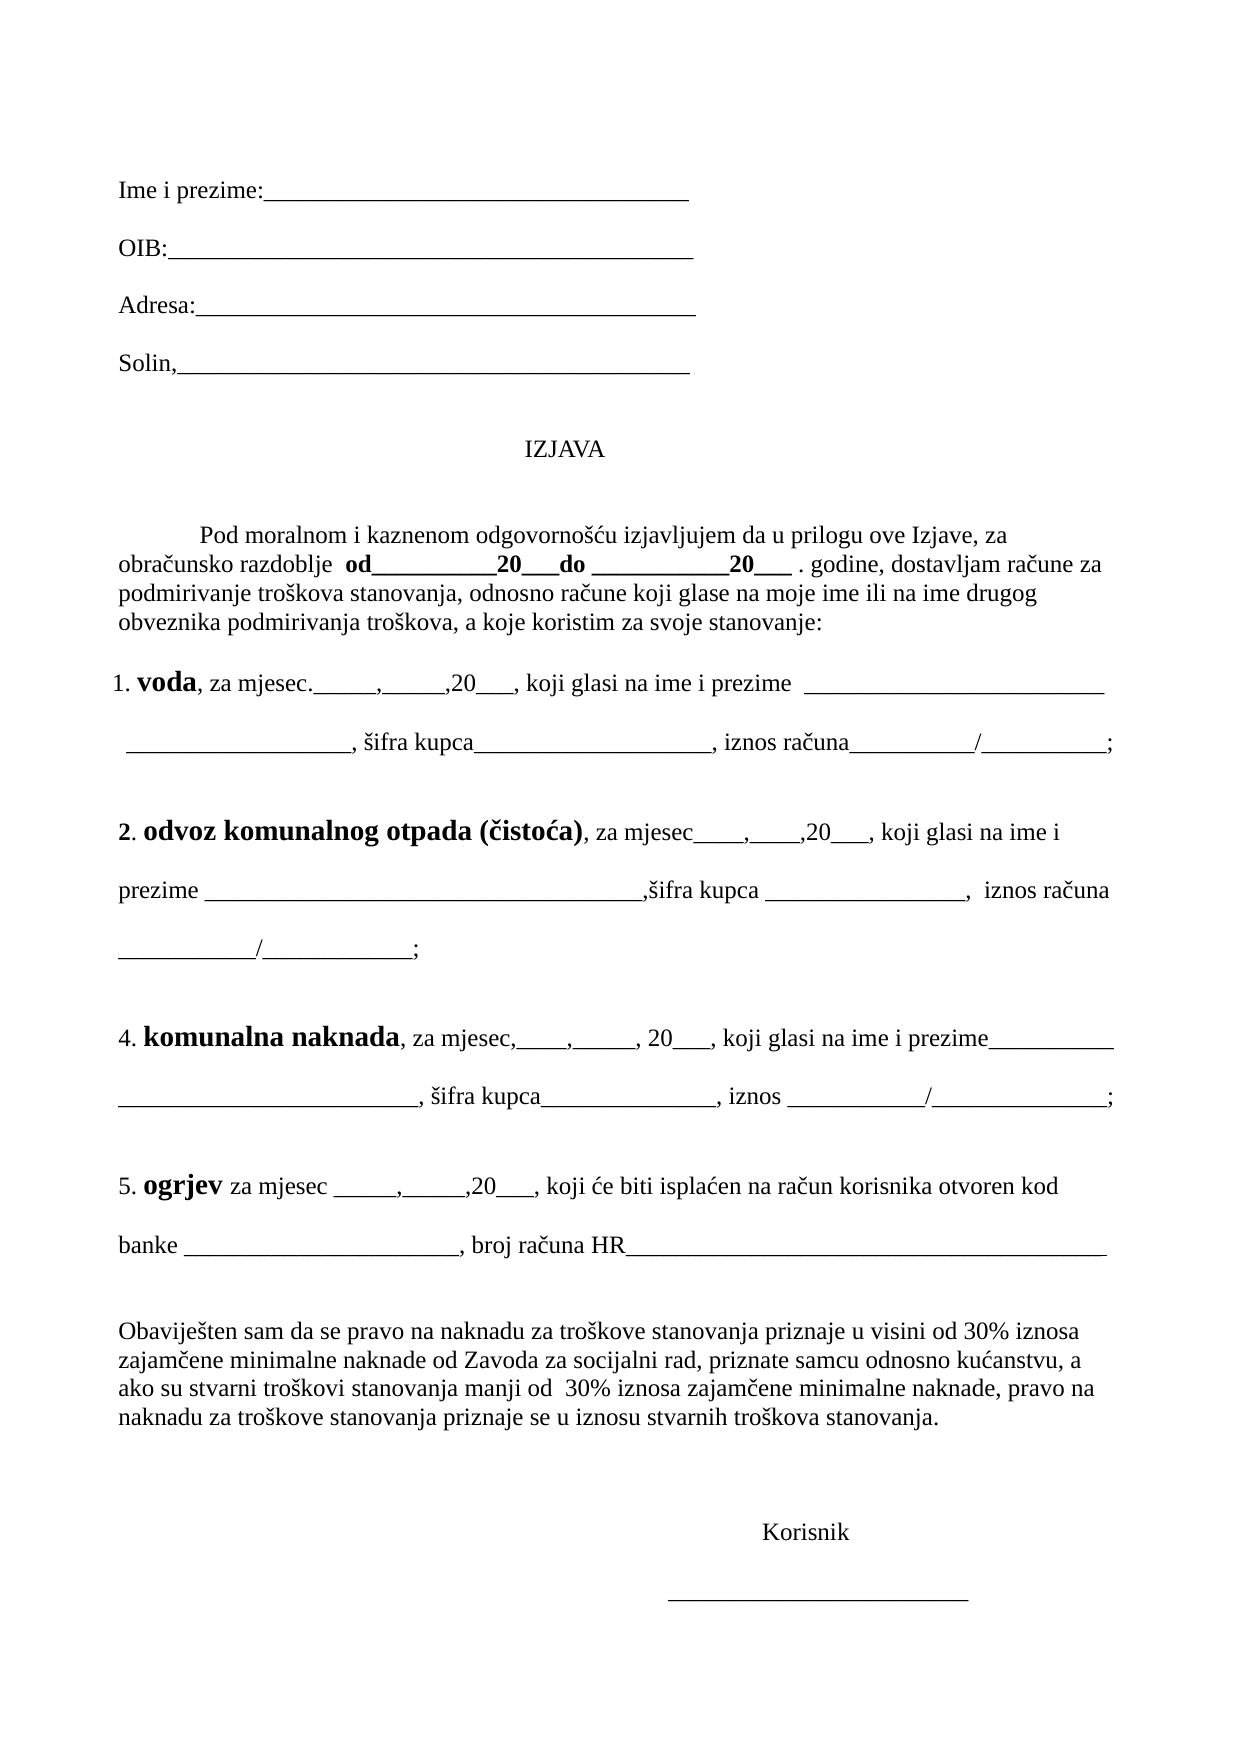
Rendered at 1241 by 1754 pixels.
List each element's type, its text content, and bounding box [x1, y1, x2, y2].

text Adresa:________________________________________ [118, 291, 1122, 319]
text __________________, šifra kupca___________________, iznos računa__________/__________; [107, 727, 1122, 755]
text Ime i prezime:__________________________________ [118, 176, 1122, 204]
text Pod moralnom i kaznenom odgovornošću izjavljujem da u prilogu ove Izjave, za obračunsko razdoblje od__________20___do ___________20___ . godine, dostavljam račune za podmirivanje troškova stanovanja, odnosno račune koji glase na moje ime ili na ime drugog obveznika podmirivanja troškova, a koje koristim za svoje stanovanje: [118, 521, 1122, 636]
text prezime ___________________________________,šifra kupca ________________, iznos računa [118, 875, 1122, 904]
text ___________/____________; [118, 933, 1122, 961]
text Solin,_________________________________________ [118, 348, 1122, 377]
text 2. odvoz komunalnog otpada (čistoća), za mjesec____,____,20___, koji glasi na ime i [118, 813, 1122, 846]
text 5. ogrjev za mjesec _____,_____,20___, koji će biti isplaćen na račun korisnika otvoren kod [118, 1167, 1122, 1201]
text banke ______________________, broj računa HR______________________________________ [118, 1230, 1122, 1258]
text Korisnik [118, 1517, 1122, 1546]
list komunalna naknada, za mjesec,____,_____, 20___, koji glasi na ime i prezime__________ [118, 1019, 1122, 1052]
text ________________________, šifra kupca______________, iznos ___________/______________; [118, 1081, 1122, 1110]
text IZJAVA [118, 434, 1122, 463]
text 1. voda, za mjesec._____,_____,20___, koji glasi na ime i prezime ________________________ [81, 664, 1122, 698]
text ________________________ [118, 1575, 1122, 1603]
text OIB:__________________________________________ [118, 233, 1122, 262]
text Obaviješten sam da se pravo na naknadu za troškove stanovanja priznaje u visini od 30% iznosa zajamčene minimalne naknade od Zavoda za socijalni rad, priznate samcu odnosno kućanstvu, a ako su stvarni troškovi stanovanja manji od 30% iznosa zajamčene minimalne naknade, pravo na naknadu za troškove stanovanja priznaje se u iznosu stvarnih troškova stanovanja. [118, 1316, 1122, 1431]
